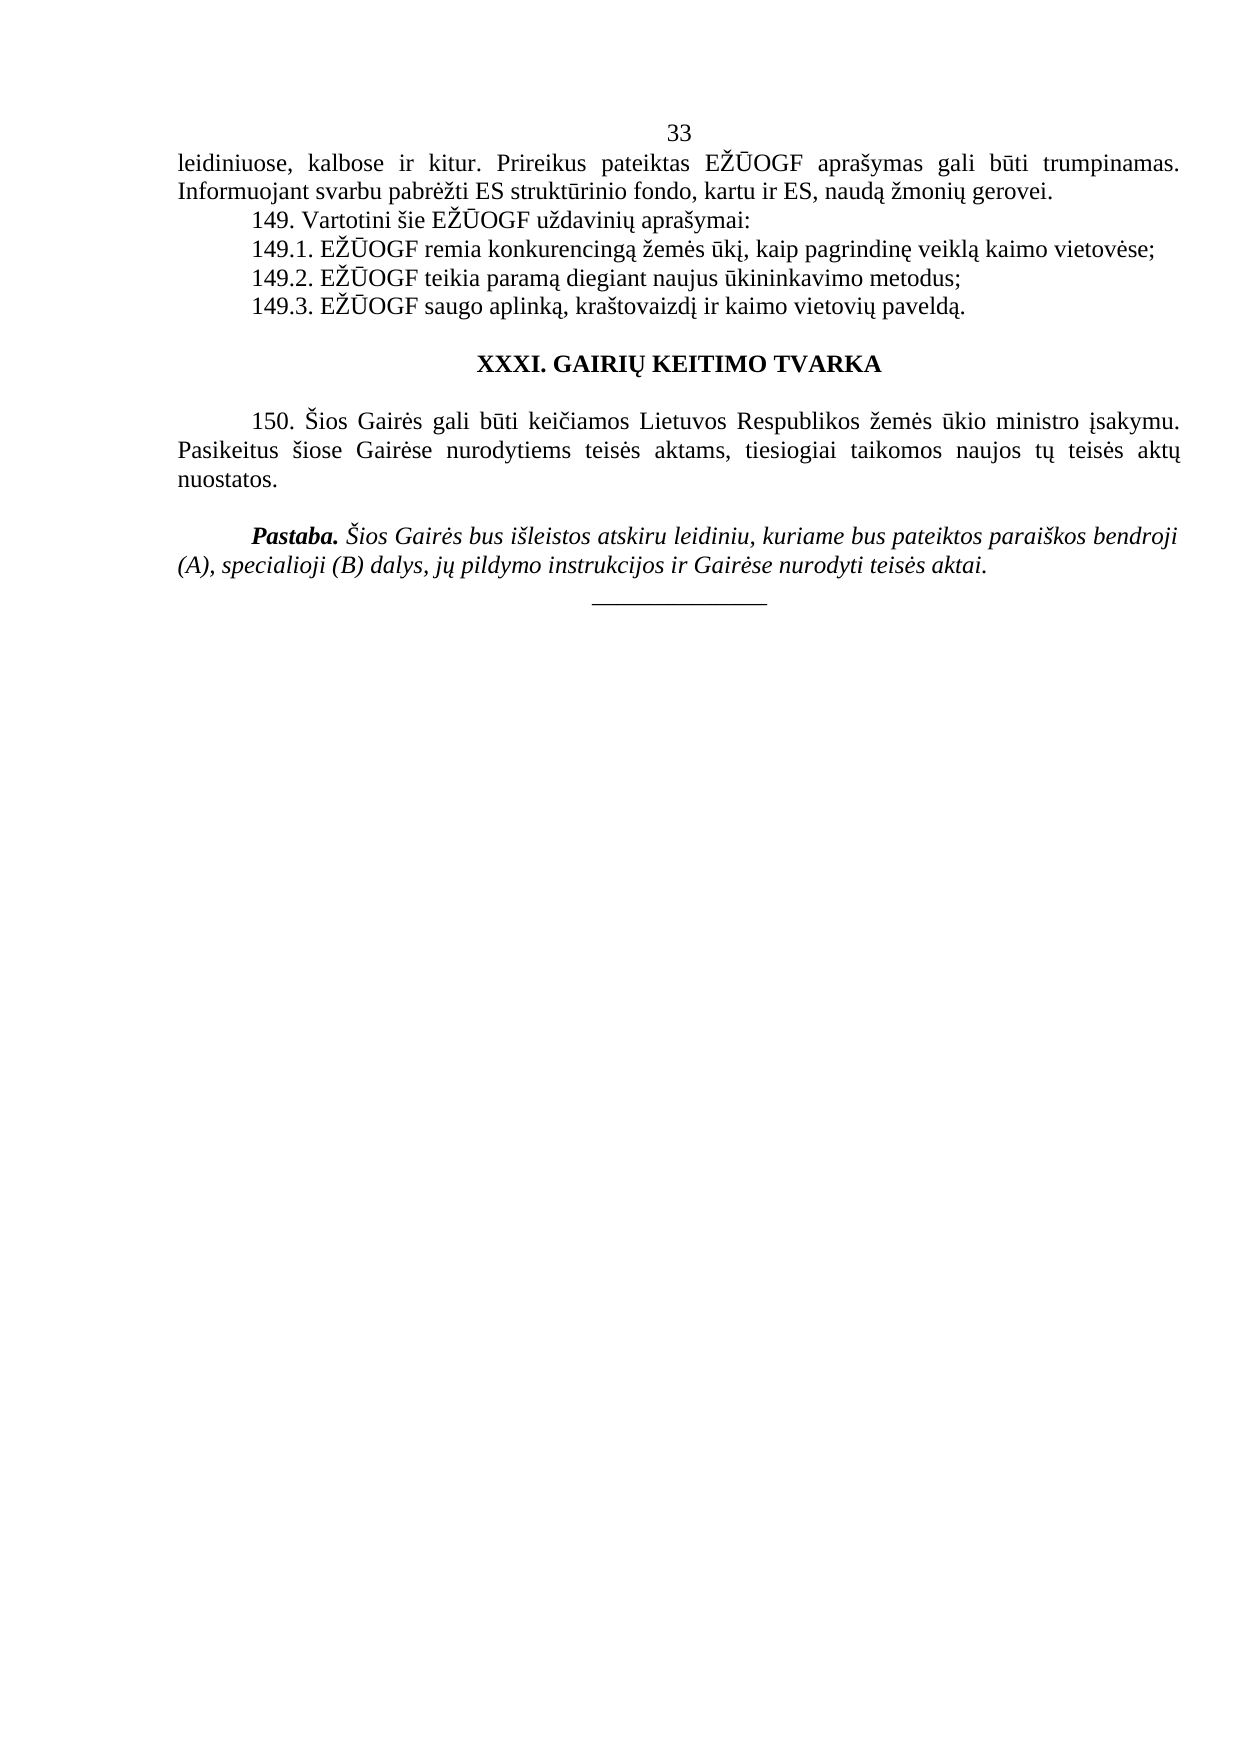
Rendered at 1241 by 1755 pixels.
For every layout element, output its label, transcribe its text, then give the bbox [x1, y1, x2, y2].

text 149. Vartotini šie EŽŪOGF uždavinių aprašymai: [177, 205, 1181, 234]
text XXXI. GAIRIŲ KEITIMO TVARKA [177, 349, 1181, 378]
text Pastaba. Šios Gairės bus išleistos atskiru leidiniu, kuriame bus pateiktos paraiškos bendroji (A), specialioji (B) dalys, jų pildymo instrukcijos ir Gairėse nurodyti teisės aktai. [177, 521, 1181, 579]
text ______________ [177, 579, 1181, 608]
text 149.3. EŽŪOGF saugo aplinką, kraštovaizdį ir kaimo vietovių paveldą. [177, 291, 1181, 320]
text leidiniuose, kalbose ir kitur. Prireikus pateiktas EŽŪOGF aprašymas gali būti trumpinamas. Informuojant svarbu pabrėžti ES struktūrinio fondo, kartu ir ES, naudą žmonių gerovei. [177, 148, 1181, 205]
text 149.2. EŽŪOGF teikia paramą diegiant naujus ūkininkavimo metodus; [177, 263, 1181, 291]
text 150. Šios Gairės gali būti keičiamos Lietuvos Respublikos žemės ūkio ministro įsakymu. Pasikeitus šiose Gairėse nurodytiems teisės aktams, tiesiogiai taikomos naujos tų teisės aktų nuostatos. [177, 406, 1181, 493]
text 149.1. EŽŪOGF remia konkurencingą žemės ūkį, kaip pagrindinę veiklą kaimo vietovėse; [177, 234, 1181, 263]
